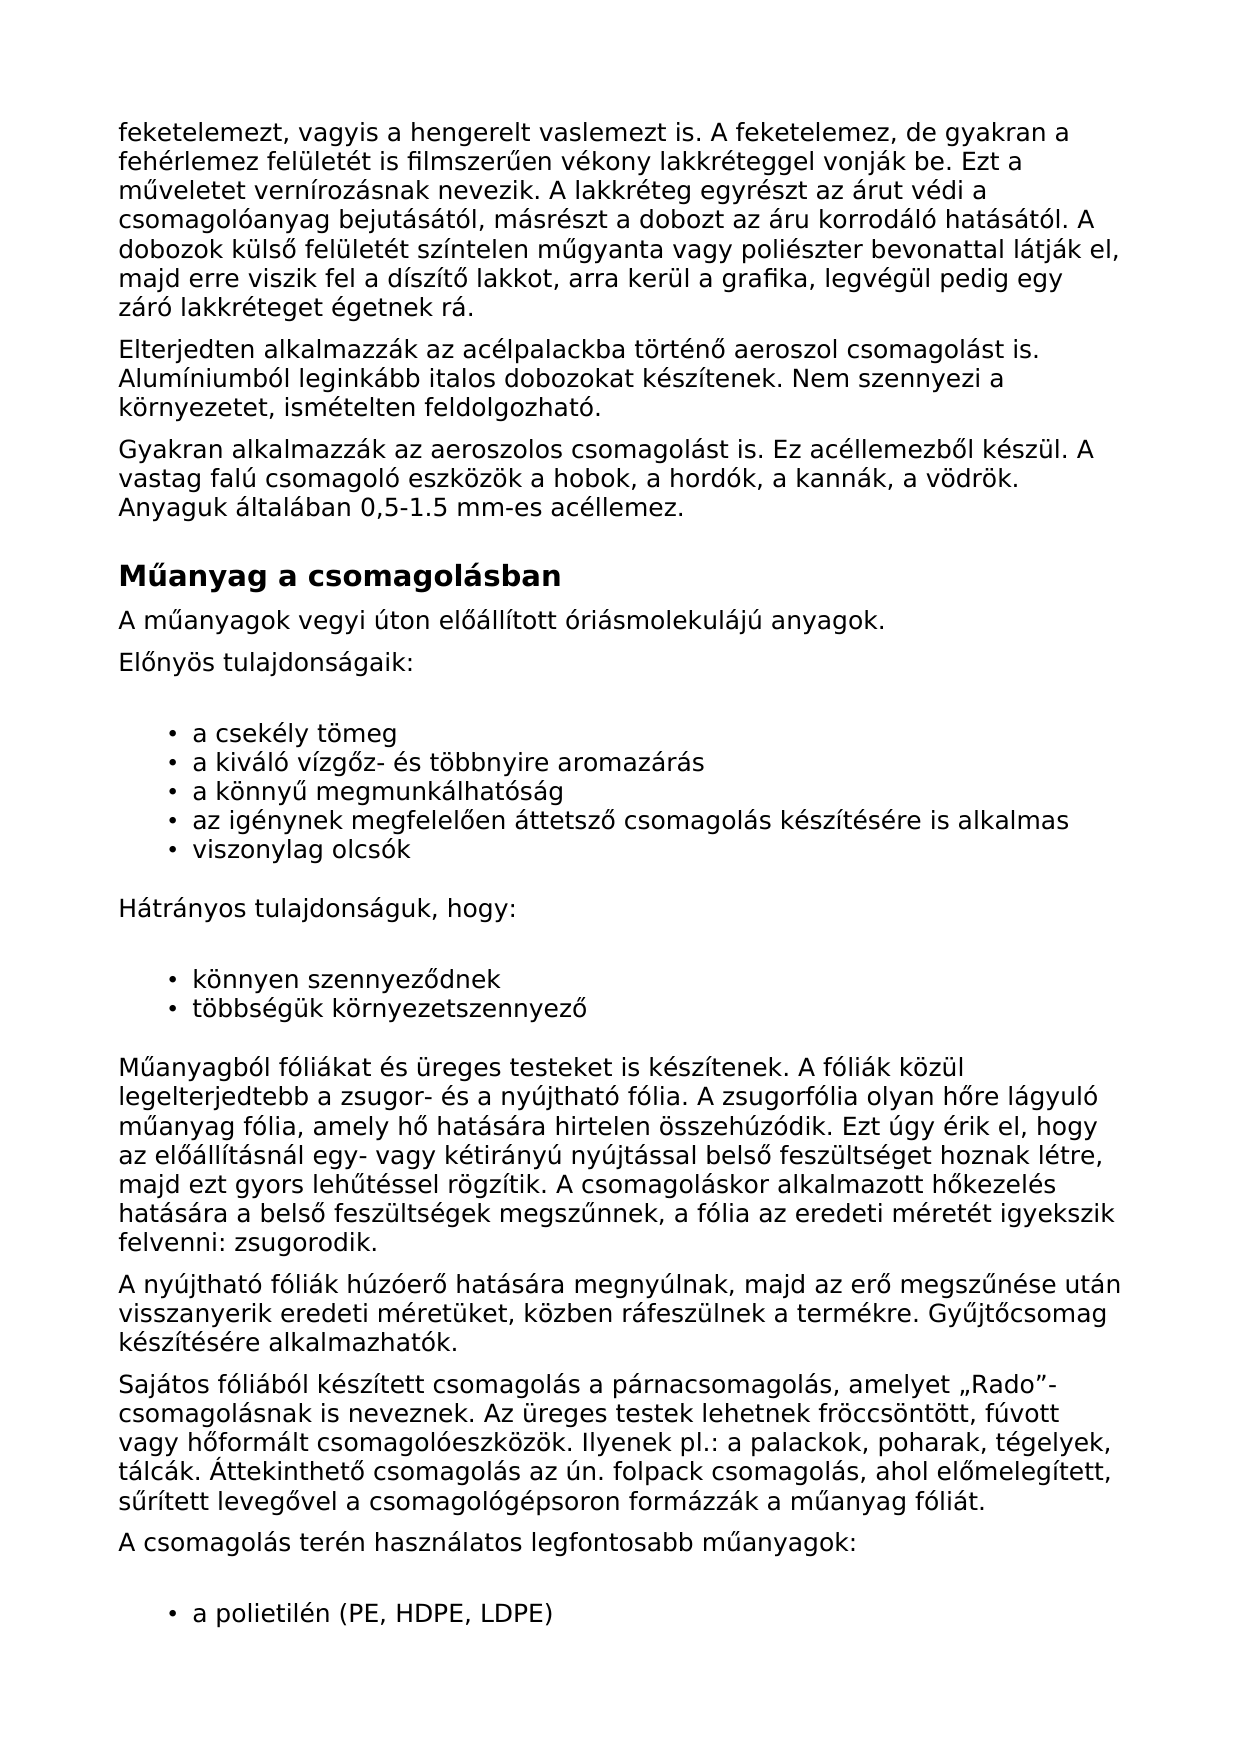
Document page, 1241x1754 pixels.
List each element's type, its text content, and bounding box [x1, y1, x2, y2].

text Sajátos fóliából készített csomagolás a párnacsomagolás, amelyet „Rado”- csomagolásnak is neveznek. Az üreges testek lehetnek fröccsöntött, fúvott vagy hőformált csomagolóeszközök. Ilyenek pl.: a palackok, poharak, tégelyek, tálcák. Áttekinthető csomagolás az ún. folpack csomagolás, ahol előmelegített, sűrített levegővel a csomagológépsoron formázzák a műanyag fóliát. [118, 1370, 1122, 1516]
list a polietilén (PE, HDPE, LDPE) [177, 1599, 1122, 1629]
list a könnyű megmunkálhatóság [177, 777, 1122, 807]
list könnyen szennyeződnek [177, 966, 1122, 995]
list viszonylag olcsók [177, 836, 1122, 865]
subtitle Műanyag a csomagolásban [118, 560, 1122, 594]
list a kiváló vízgőz- és többnyire aromazárás [177, 748, 1122, 777]
list az igénynek megfelelően áttetsző csomagolás készítésére is alkalmas [177, 807, 1122, 836]
list a csekély tömeg [177, 719, 1122, 748]
text Műanyagból fóliákat és üreges testeket is készítenek. A fóliák közül legelterjedtebb a zsugor- és a nyújtható fólia. A zsugorfólia olyan hőre lágyuló műanyag fólia, amely hő hatására hirtelen összehúzódik. Ezt úgy érik el, hogy az előállításnál egy- vagy kétirányú nyújtással belső feszültséget hoznak létre, majd ezt gyors lehűtéssel rögzítik. A csomagoláskor alkalmazott hőkezelés hatására a belső feszültségek megszűnnek, a fólia az eredeti méretét igyekszik felvenni: zsugorodik. [118, 1053, 1122, 1257]
text feketelemezt, vagyis a hengerelt vaslemezt is. A feketelemez, de gyakran a fehérlemez felületét is filmszerűen vékony lakkréteggel vonják be. Ezt a műveletet vernírozásnak nevezik. A lakkréteg egyrészt az árut védi a csomagolóanyag bejutásától, másrészt a dobozt az áru korrodáló hatásától. A dobozok külső felületét színtelen műgyanta vagy poliészter bevonattal látják el, majd erre viszik fel a díszítő lakkot, arra kerül a grafika, legvégül pedig egy záró lakkréteget égetnek rá. [118, 118, 1122, 322]
text Hátrányos tulajdonságuk, hogy: [118, 894, 1122, 923]
text A nyújtható fóliák húzóerő hatására megnyúlnak, majd az erő megszűnése után visszanyerik eredeti méretüket, közben ráfeszülnek a termékre. Gyűjtőcsomag készítésére alkalmazhatók. [118, 1270, 1122, 1357]
list többségük környezetszennyező [177, 995, 1122, 1024]
text A csomagolás terén használatos legfontosabb műanyagok: [118, 1528, 1122, 1557]
text Gyakran alkalmazzák az aeroszolos csomagolást is. Ez acéllemezből készül. A vastag falú csomagoló eszközök a hobok, a hordók, a kannák, a vödrök. Anyaguk általában 0,5-1.5 mm-es acéllemez. [118, 435, 1122, 522]
text A műanyagok vegyi úton előállított óriásmolekulájú anyagok. [118, 606, 1122, 635]
text Elterjedten alkalmazzák az acélpalackba történő aeroszol csomagolást is. Alumíniumból leginkább italos dobozokat készítenek. Nem szennyezi a környezetet, ismételten feldolgozható. [118, 335, 1122, 422]
text Előnyös tulajdonságaik: [118, 648, 1122, 677]
